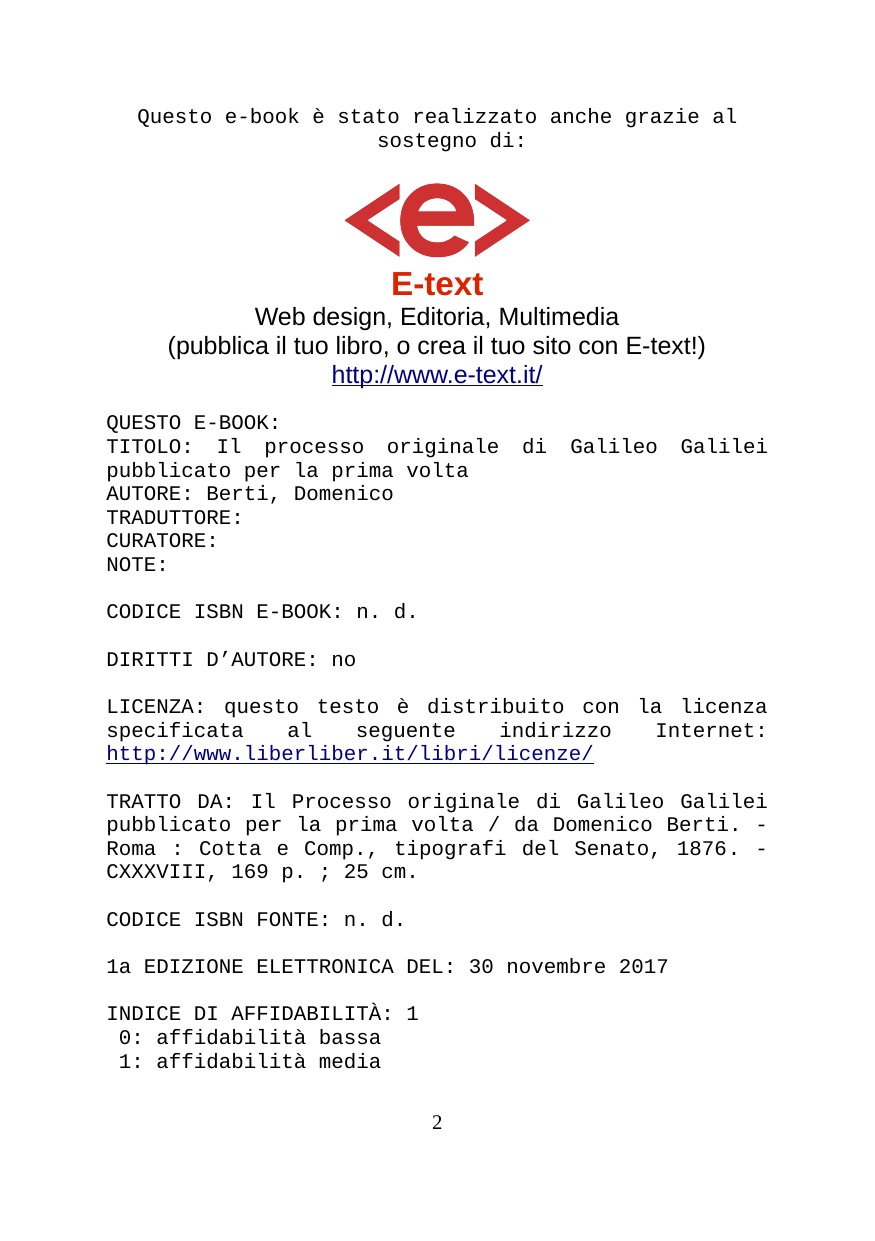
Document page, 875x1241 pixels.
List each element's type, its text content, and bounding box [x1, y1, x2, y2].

text 1: affidabilità media [106, 1051, 768, 1074]
text CODICE ISBN FONTE: n. d. [106, 909, 768, 932]
text DIRITTI D’AUTORE: no [106, 649, 768, 672]
text TRADUTTORE: [106, 507, 768, 531]
text E-text [106, 264, 768, 302]
text Questo e-book è stato realizzato anche grazie al sostegno di: [106, 106, 768, 153]
text QUESTO E-BOOK: [106, 412, 768, 436]
text Web design, Editoria, Multimedia [106, 302, 768, 331]
text (pubblica il tuo libro, o crea il tuo sito con E-text!) [106, 331, 768, 360]
text 1a EDIZIONE ELETTRONICA DEL: 30 novembre 2017 [106, 956, 768, 980]
text 0: affidabilità bassa [106, 1027, 768, 1051]
text INDICE DI AFFIDABILITÀ: 1 [106, 1003, 768, 1027]
text LICENZA: questo testo è distribuito con la licenza specificata al seguente indirizzo Internet: http://www.liberliber.it/libri/licenze/ [106, 696, 768, 767]
text AUTORE: Berti, Domenico [106, 483, 768, 507]
text TITOLO: Il processo originale di Galileo Galilei pubblicato per la prima volta [106, 436, 768, 483]
text NOTE: [106, 554, 768, 578]
picture [343, 183, 531, 258]
text CURATORE: [106, 531, 768, 554]
text CODICE ISBN E-BOOK: n. d. [106, 601, 768, 625]
text TRATTO DA: Il Processo originale di Galileo Galilei pubblicato per la prima volta / da Domenico Berti. - Roma : Cotta e Comp., tipografi del Senato, 1876. - CXXXVIII, 169 p. ; 25 cm. [106, 791, 768, 885]
text http://www.e-text.it/ [106, 360, 768, 389]
